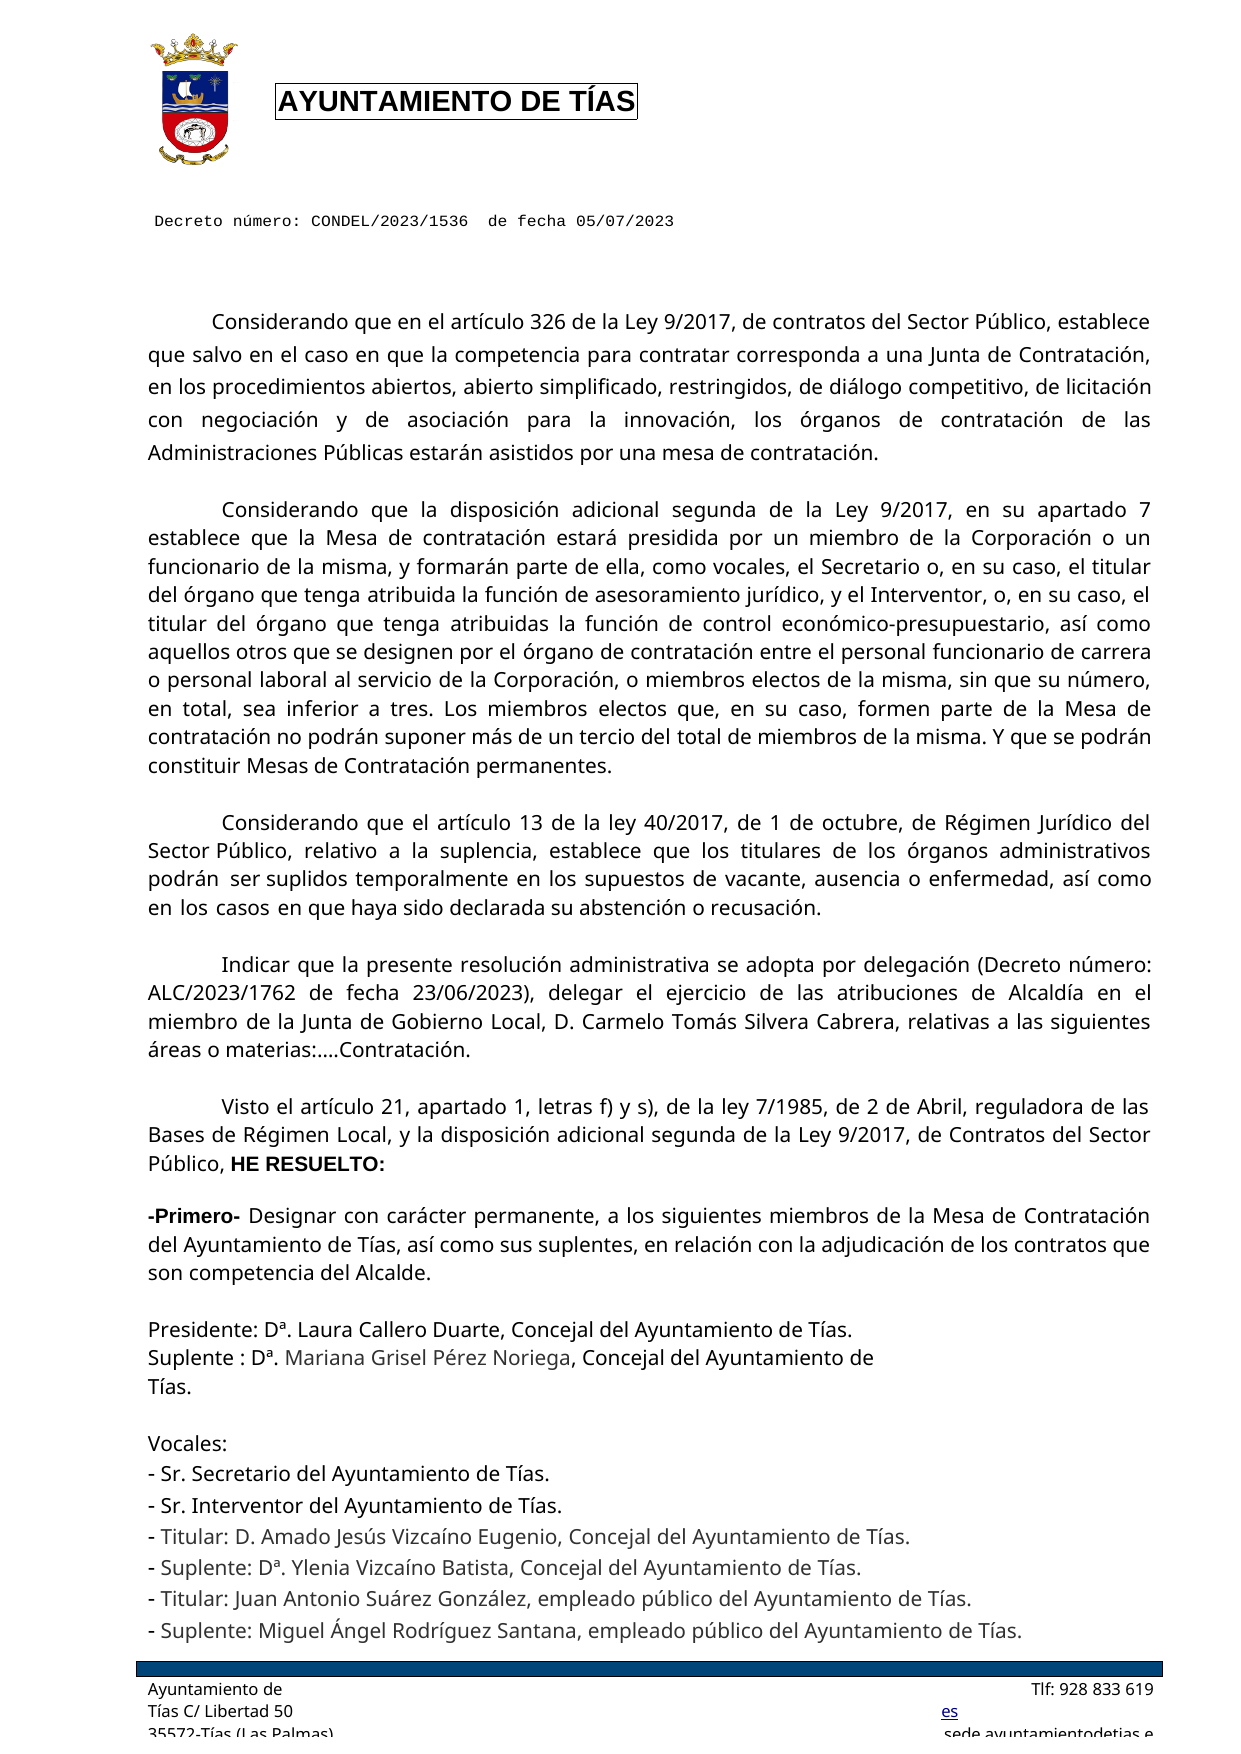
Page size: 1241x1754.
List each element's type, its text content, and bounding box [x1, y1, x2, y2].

list Sr. Secretario del Ayuntamiento de Tías. [148, 1457, 1163, 1488]
list Sr. Interventor del Ayuntamiento de Tías. [148, 1488, 1163, 1520]
list Titular: Juan Antonio Suárez González, empleado público del Ayuntamiento de Tías. [148, 1582, 1163, 1613]
list Titular: D. Amado Jesús Vizcaíno Eugenio, Concejal del Ayuntamiento de Tías. [148, 1520, 1163, 1551]
list Suplente: Miguel Ángel Rodríguez Santana, empleado público del Ayuntamiento de Tías. [148, 1613, 1163, 1645]
text Decreto número: CONDEL/2023/1536 de fecha 05/07/2023 [154, 214, 1163, 231]
text Vocales: [148, 1429, 1163, 1457]
text Considerando que la disposición adicional segunda de la Ley 9/2017, en su apartado 7 establece que la Mesa de contratación estará presidida por un miembro de la Corporación o un funcionario de la misma, y formarán parte de ella, como vocales, el Secretario o, en su caso, el titular del órgano que tenga atribuida la función de asesoramiento jurídico, y el Interventor, o, en su caso, el titular del órgano que tenga atribuidas la función de control económico-presupuestario, así como aquellos otros que se designen por el órgano de contratación entre el personal funcionario de carrera o personal laboral al servicio de la Corporación, o miembros electos de la misma, sin que su número, en total, sea inferior a tres. Los miembros electos que, en su caso, formen parte de la Mesa de contratación no podrán suponer más de un tercio del total de miembros de la misma. Y que se podrán constituir Mesas de Contratación permanentes. [148, 495, 1152, 779]
text -Primero- Designar con carácter permanente, a los siguientes miembros de la Mesa de Contratación del Ayuntamiento de Tías, así como sus suplentes, en relación con la adjudicación de los contratos que son competencia del Alcalde. [148, 1201, 1152, 1287]
text Considerando que en el artículo 326 de la Ley 9/2017, de contratos del Sector Público, establece que salvo en el caso en que la competencia para contratar corresponda a una Junta de Contratación, en los procedimientos abiertos, abierto simplificado, restringidos, de diálogo competitivo, de licitación con negociación y de asociación para la innovación, los órganos de contratación de las Administraciones Públicas estarán asistidos por una mesa de contratación. [148, 307, 1152, 466]
text Presidente: Dª. Laura Callero Duarte, Concejal del Ayuntamiento de Tías. Suplente : Dª. Mariana Grisel Pérez Noriega, Concejal del Ayuntamiento de Tías. [148, 1315, 907, 1400]
text Indicar que la presente resolución administrativa se adopta por delegación (Decreto número: ALC/2023/1762 de fecha 23/06/2023), delegar el ejercicio de las atribuciones de Alcaldía en el miembro de la Junta de Gobierno Local, D. Carmelo Tomás Silvera Cabrera, relativas a las siguientes áreas o materias:….Contratación. [148, 950, 1152, 1064]
picture [150, 33, 240, 165]
list Suplente: Dª. Ylenia Vizcaíno Batista, Concejal del Ayuntamiento de Tías. [148, 1551, 1163, 1582]
text Visto el artículo 21, apartado 1, letras f) y s), de la ley 7/1985, de 2 de Abril, reguladora de las Bases de Régimen Local, y la disposición adicional segunda de la Ley 9/2017, de Contratos del Sector Público, HE RESUELTO: [148, 1092, 1152, 1177]
text Considerando que el artículo 13 de la ley 40/2017, de 1 de octubre, de Régimen Jurídico del Sector Público, relativo a la suplencia, establece que los titulares de los órganos administrativos podrán ser suplidos temporalmente en los supuestos de vacante, ausencia o enfermedad, así como en los casos en que haya sido declarada su abstención o recusación. [148, 808, 1152, 921]
